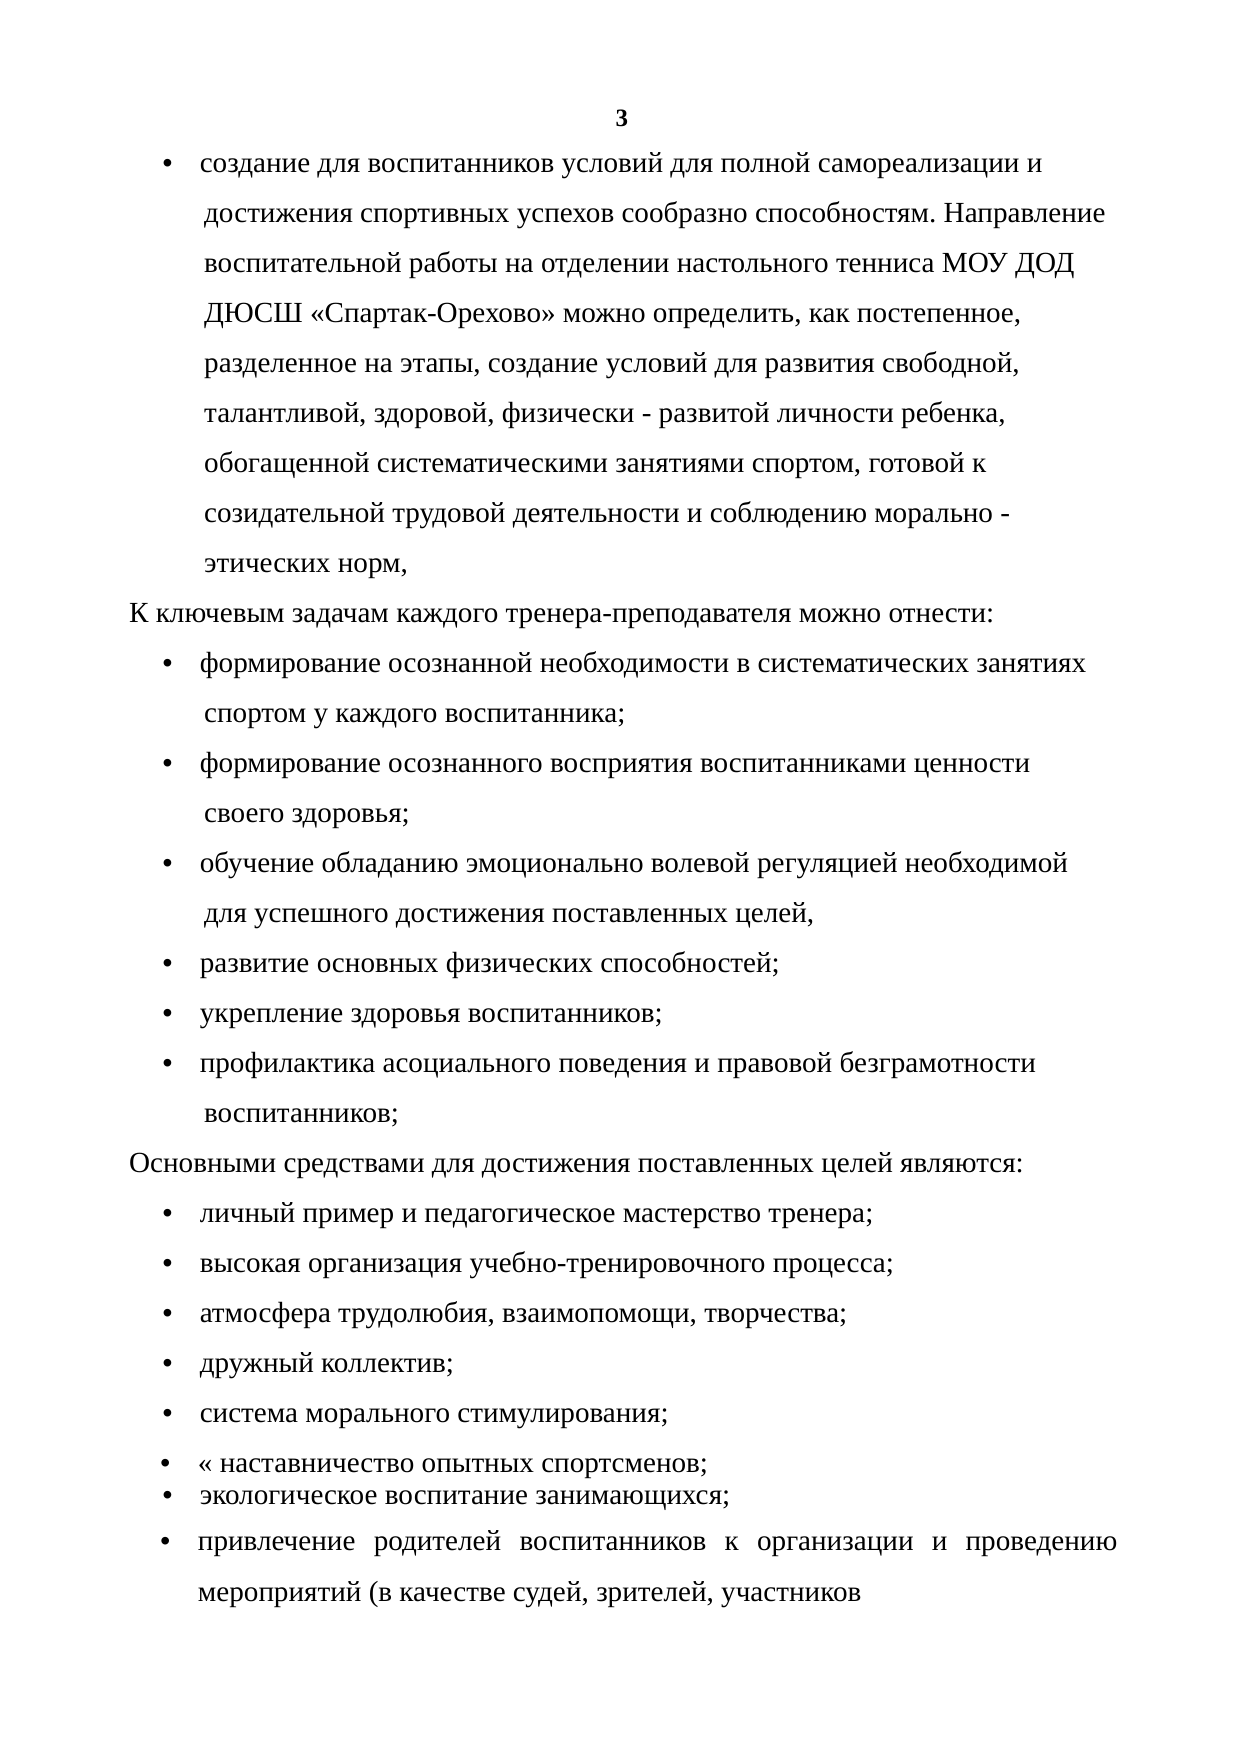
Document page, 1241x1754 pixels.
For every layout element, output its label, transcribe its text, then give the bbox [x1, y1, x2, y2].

text К ключевым задачам каждого тренера-преподавателя можно отнести: [129, 582, 1121, 632]
list высокая организация учебно-тренировочного процесса; [162, 1232, 1121, 1282]
list личный пример и педагогическое мастерство тренера; [162, 1182, 1121, 1232]
list « наставничество опытных спортсменов; [160, 1432, 1121, 1482]
list формирование осознанного восприятия воспитанниками ценности своего здоровья; [162, 732, 1116, 832]
list создание для воспитанников условий для полной самореализации и достижения спортивных успехов сообразно способностям. Направление воспитательной работы на отделении настольного тенниса МОУ ДОД ДЮСШ «Спартак-Орехово» можно определить, как постепенное, разделенное на этапы, создание условий для развития свободной, талантливой, здоровой, физически - развитой личности ребенка, обогащенной систематическими занятиями спортом, готовой к созидательной трудовой деятельности и соблюдению морально - этических норм, [162, 132, 1116, 582]
list развитие основных физических способностей; [162, 932, 1121, 982]
text Основными средствами для достижения поставленных целей являются: [129, 1132, 1116, 1182]
list укрепление здоровья воспитанников; [162, 982, 1121, 1032]
list система морального стимулирования; [162, 1382, 1121, 1432]
list дружный коллектив; [162, 1332, 1121, 1382]
list экологическое воспитание занимающихся; [162, 1482, 1121, 1510]
list обучение обладанию эмоционально волевой регуляцией необходимой для успешного достижения поставленных целей, [162, 832, 1116, 932]
list профилактика асоциального поведения и правовой безграмотности воспитанников; [162, 1032, 1116, 1132]
list атмосфера трудолюбия, взаимопомощи, творчества; [162, 1282, 1121, 1332]
list привлечение родителей воспитанников к организации и проведению мероприятий (в качестве судей, зрителей, участников [160, 1510, 1118, 1611]
list формирование осознанной необходимости в систематических занятиях спортом у каждого воспитанника; [162, 632, 1116, 732]
